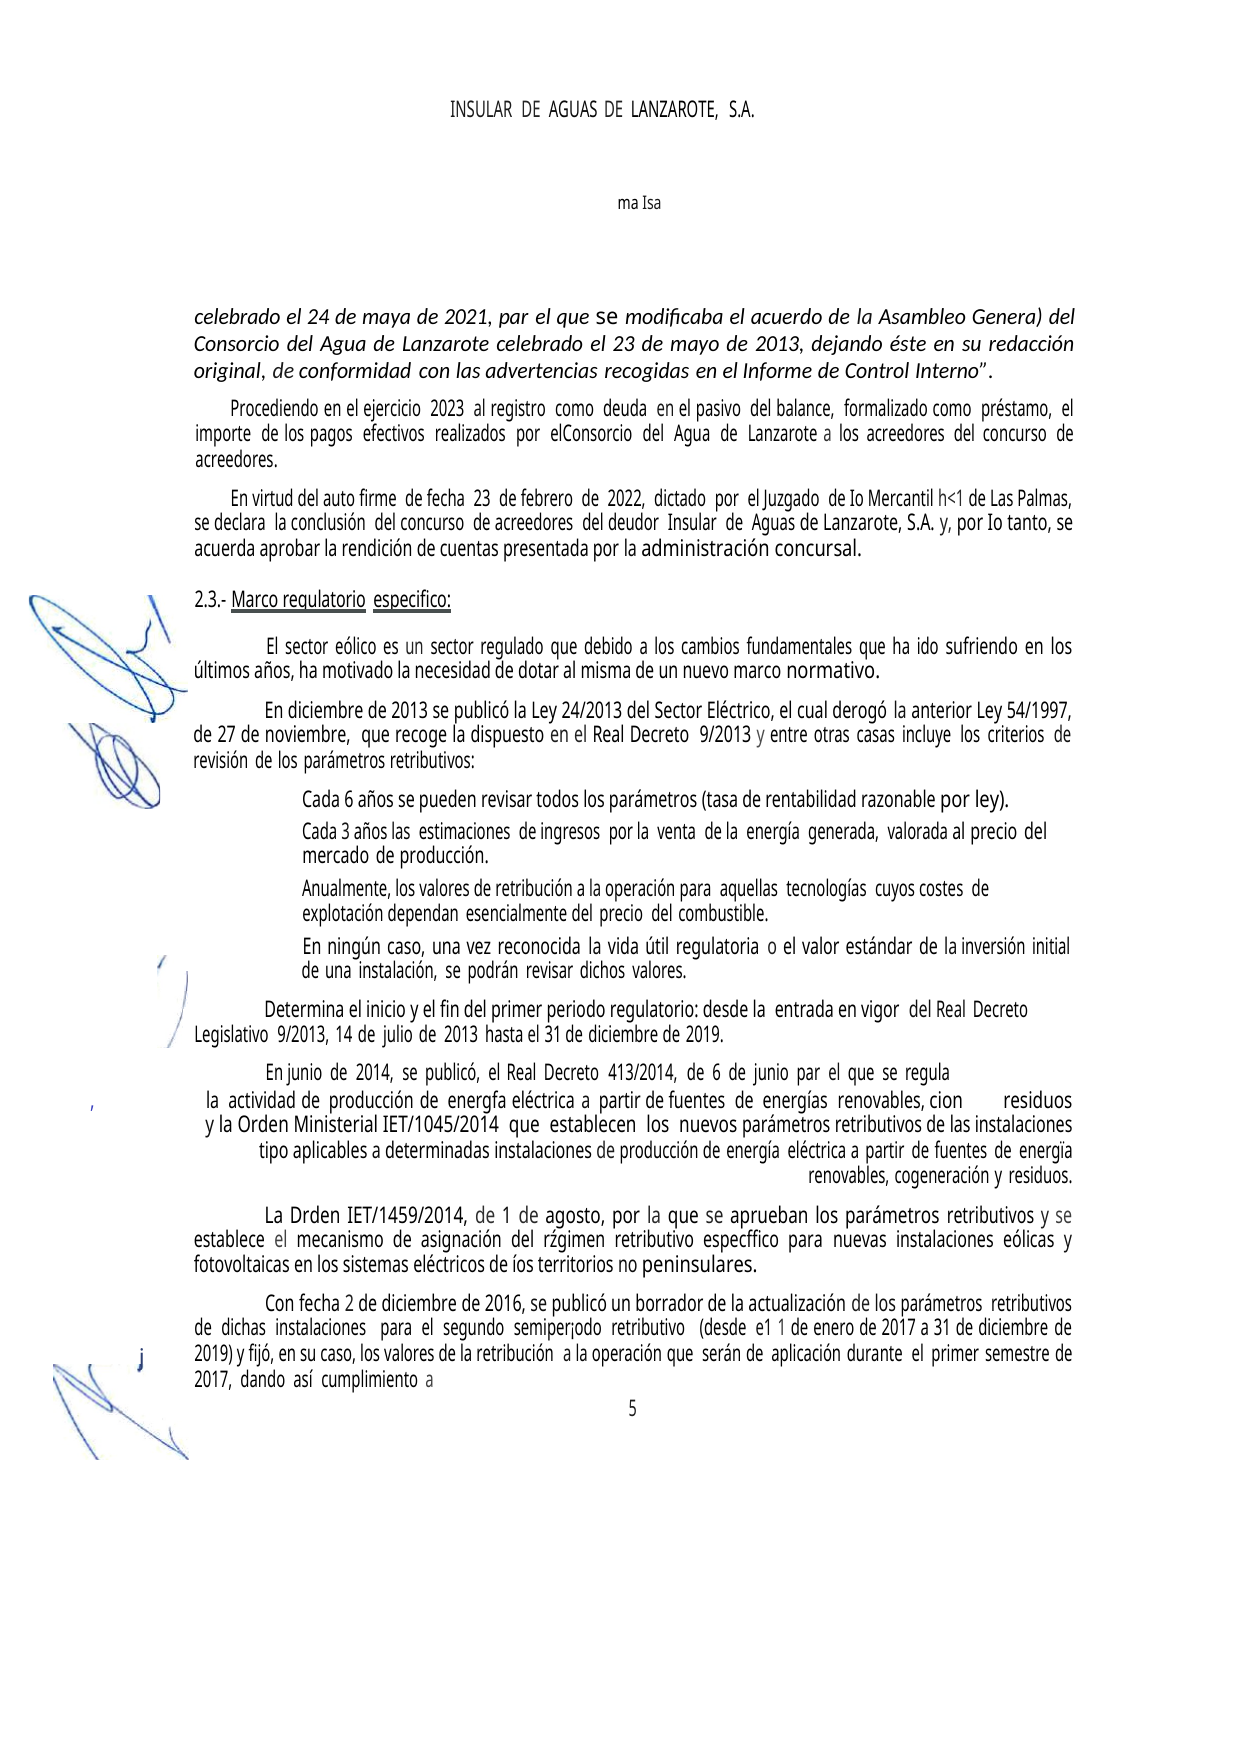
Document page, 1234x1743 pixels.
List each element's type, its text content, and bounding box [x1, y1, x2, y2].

picture [28, 595, 188, 809]
text El sector eólico es un sector regulado que debido a los cambios fundamentales que ha ido sufriendo en los últimos años, ha motivado la necesidad de dotar al misma de un nuevo marco normativo. [193, 633, 1072, 685]
text La Drden IET/1459/2014, de 1 de agosto, por la que se aprueban los parámetros retributivos y se establece el mecanismo de asignación del rźgimen retributivo especffico para nuevas instalaciones eólicas y fotovoltaicas en los sistemas eléctricos de íos territorios no peninsulares. [193, 1203, 1072, 1279]
text , la actividad de producción de energfa eléctrica a partir de fuentes de energías renovables, cion residuos y la Orden Ministerial IET/1045/2014 que establecen los nuevos parámetros retributivos de las instalaciones tipo aplicables a determinadas instalaciones de producción de energía eléctrica a partir de fuentes de energïa renovables, cogeneración y residuos. [78, 1088, 1072, 1191]
text Anualmente, los valores de retribución a la operación para aquellas tecnologías cuyos costes de explotación dependan esencialmente del precio del combustible. [302, 876, 1072, 928]
text 5 [189, 1394, 1087, 1422]
text Procediendo en el ejercicio 2023 al registro como deuda en el pasivo del balance, formalizado como préstamo, el importe de los pagos efectivos realizados por elConsorcio del Agua de Lanzarote a los acreedores del concurso de acreedores. [195, 396, 1074, 474]
text Con fecha 2 de diciembre de 2016, se publicó un borrador de la actualización de los parámetros retributivos de dichas instalaciones para el segundo semiper¡odo retributivo (desde e1 1 de enero de 2017 a 31 de diciembre de 2019) y fijó, en su caso, los valores de la retribución a la operación que serán de aplicación durante el primer semestre de 2017, dando así cumplimiento a [194, 1291, 1073, 1394]
text En virtud del auto firme de fecha 23 de febrero de 2022, dictado por el Juzgado de Io Mercantil h<1 de Las Palmas, se declara la conclusión del concurso de acreedores del deudor Insular de Aguas de Lanzarote, S.A. y, por Io tanto, se acuerda aprobar la rendición de cuentas presentada por la administración concursal. [194, 486, 1074, 563]
text Determina el inicio y el fin del primer periodo regulatorio: desde la entrada en vigor del Real Decreto Legislativo 9/2013, 14 de julio de 2013 hasta el 31 de diciembre de 2019. [194, 997, 1072, 1049]
picture [157, 955, 188, 1048]
picture [53, 1364, 189, 1460]
text En ningún caso, una vez reconocida la vida útil regulatoria o el valor estándar de la inversión initial de una instalación, se podrán revisar dichos valores. [301, 933, 1072, 985]
text 2.3.- Marco regulatorio especifico: [194, 583, 1087, 614]
text Cada 6 años se pueden revisar todos los parámetros (tasa de rentabilidad razonable por ley). [302, 787, 1072, 813]
text Cada 3 años las estimaciones de ingresos por la venta de la energía generada, valorada al precio del mercado de producción. [302, 818, 1072, 870]
text En diciembre de 2013 se publicó la Ley 24/2013 del Sector Eléctrico, el cual derogó la anterior Ley 54/1997, de 27 de noviembre, que recoge la dispuesto en el Real Decreto 9/2013 y entre otras casas incluye los criterios de revisión de los parámetros retributivos: [193, 697, 1072, 775]
text ma Isa [612, 189, 667, 215]
text En junio de 2014, se publicó, el Real Decreto 413/2014, de 6 de junio par el que se regula [265, 1057, 1087, 1086]
text celebrado el 24 de maya de 2021, par el que se modificaba el acuerdo de la Asambleo Genera) del Consorcio del Agua de Lanzarote celebrado el 23 de mayo de 2013, dejando éste en su redacción original, de conformidad con las advertencias recogidas en el Informe de Control Interno”. [194, 301, 1076, 384]
